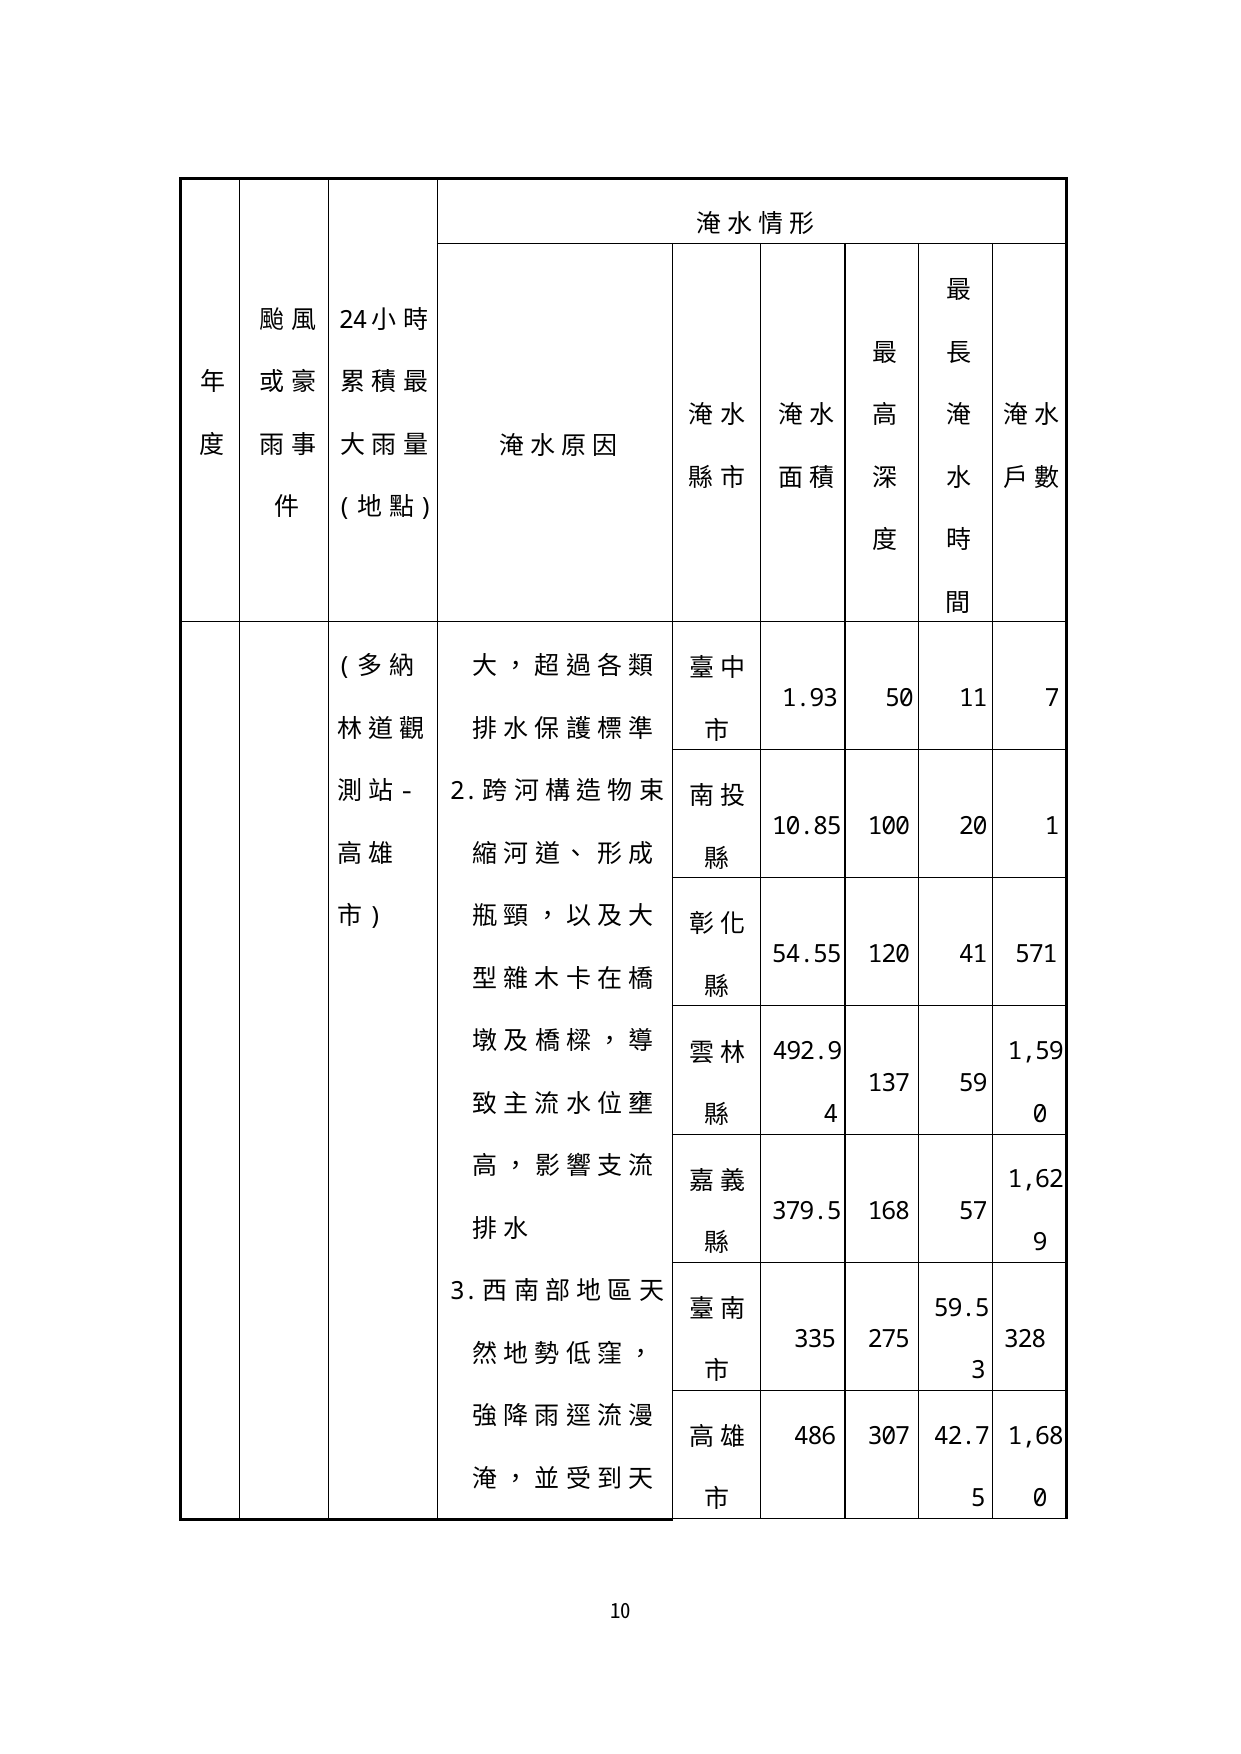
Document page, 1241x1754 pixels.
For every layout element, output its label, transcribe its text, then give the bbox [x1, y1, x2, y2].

table_cell 335 [761, 1263, 844, 1390]
table_cell 486 [761, 1391, 844, 1518]
table_cell [240, 622, 328, 1518]
table_cell 50 [846, 622, 918, 749]
table_cell (多納林道觀測站-高雄市) [329, 622, 437, 1518]
table_header 24小時累積最大雨量(地點) [329, 180, 437, 621]
table_cell 11 [919, 622, 992, 749]
table_cell 59.53 [919, 1263, 992, 1390]
table_header 颱風或豪雨事件 [240, 180, 328, 621]
table_cell 41 [919, 878, 992, 1005]
table_cell 120 [846, 878, 918, 1005]
table_cell 1.93 [761, 622, 844, 749]
table_cell 492.94 [761, 1006, 844, 1133]
table_cell 淹水原因 [438, 244, 672, 621]
table_cell 淹水 縣市 [673, 244, 760, 621]
table_cell 嘉義縣 [673, 1135, 760, 1262]
table_cell 最高 深度 [846, 244, 918, 621]
table_cell 臺南市 [673, 1263, 760, 1390]
table_cell 20 [919, 750, 992, 877]
table_cell 54.55 [761, 878, 844, 1005]
table_cell 大，超過各類排水保護標準 2.跨河構造物束縮河道、形成瓶頸，以及大型雜木卡在橋墩及橋樑，導致主流水位壅高，影響支流排水 3.西南部地區天然地勢低窪，強降雨逕流漫淹，並受到天 [438, 622, 672, 1518]
table_header 淹水情形 [438, 180, 1065, 243]
table_cell 10.85 [761, 750, 844, 877]
table_cell 168 [846, 1135, 918, 1262]
table_cell 59 [919, 1006, 992, 1133]
table_cell 彰化縣 [673, 878, 760, 1005]
table_cell 42.75 [919, 1391, 992, 1518]
table_cell 571 [993, 878, 1065, 1005]
table_cell 1,680 [993, 1391, 1065, 1518]
table_cell 最長淹水時間 [919, 244, 992, 621]
table_cell 雲林縣 [673, 1006, 760, 1133]
table_cell [182, 622, 239, 1518]
table_cell 275 [846, 1263, 918, 1390]
table_cell 1,629 [993, 1135, 1065, 1262]
table_cell 379.5 [761, 1135, 844, 1262]
table_cell 137 [846, 1006, 918, 1133]
table_cell 307 [846, 1391, 918, 1518]
table_cell 57 [919, 1135, 992, 1262]
table_cell 高雄市 [673, 1391, 760, 1518]
table_cell 100 [846, 750, 918, 877]
table_cell 1,590 [993, 1006, 1065, 1133]
table_cell 328 [993, 1263, 1065, 1390]
table_cell 7 [993, 622, 1065, 749]
table_cell 淹水 戶數 [993, 244, 1065, 621]
table_cell 南投縣 [673, 750, 760, 877]
table_header 年度 [182, 180, 239, 621]
table_cell 臺中市 [673, 622, 760, 749]
table_cell 1 [993, 750, 1065, 877]
table_cell 淹水 面積 [761, 244, 844, 621]
